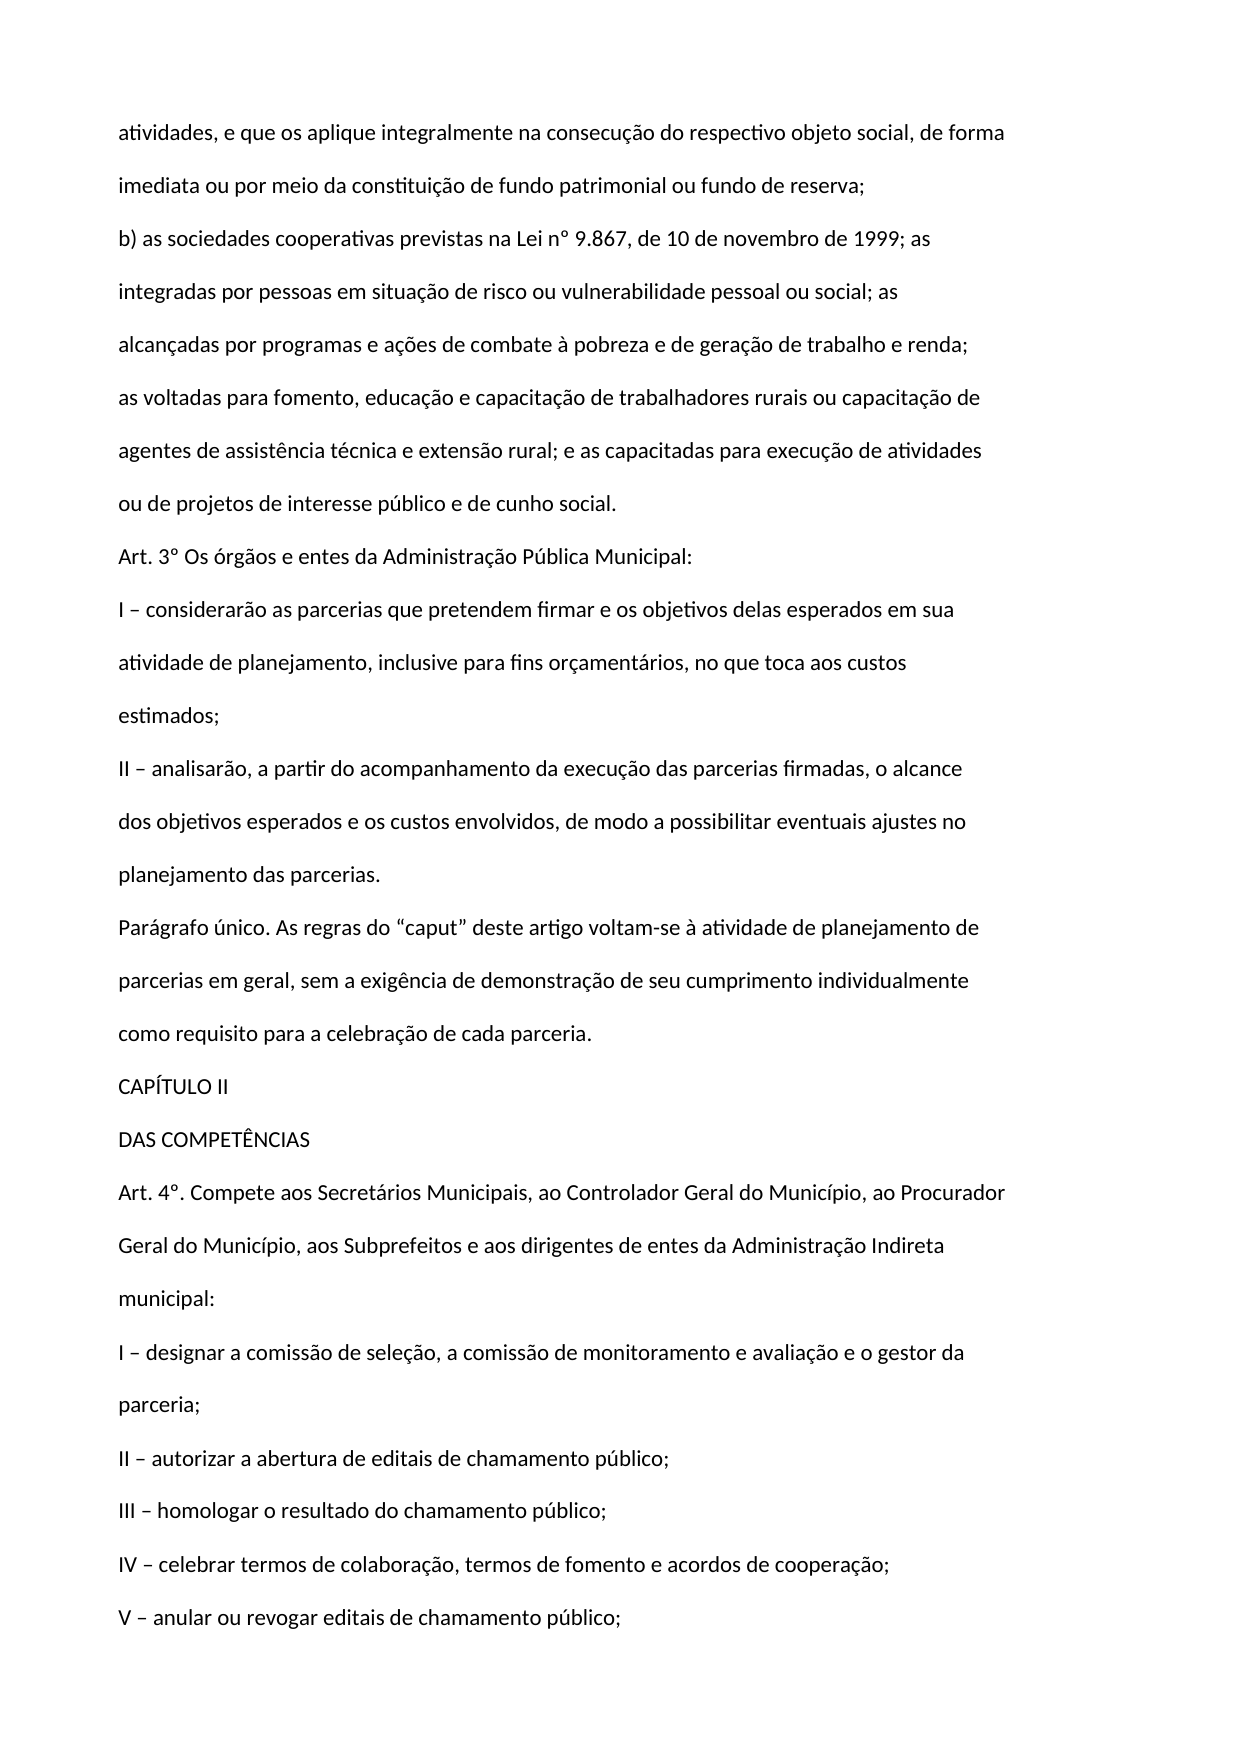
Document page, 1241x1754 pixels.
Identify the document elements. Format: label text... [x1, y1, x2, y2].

text Geral do Município, aos Subprefeitos e aos dirigentes de entes da Administração Indireta [118, 1232, 1122, 1259]
text Art. 3º Os órgãos e entes da Administração Pública Municipal: [118, 542, 1122, 570]
text V – anular ou revogar editais de chamamento público; [118, 1603, 1122, 1631]
text III – homologar o resultado do chamamento público; [118, 1497, 1122, 1525]
text ou de projetos de interesse público e de cunho social. [118, 489, 1122, 517]
text parceria; [118, 1391, 1122, 1419]
text CAPÍTULO II [118, 1072, 1122, 1101]
text II – analisarão, a partir do acompanhamento da execução das parcerias firmadas, o alcance [118, 754, 1122, 782]
text b) as sociedades cooperativas previstas na Lei nº 9.867, de 10 de novembro de 1999; as [118, 224, 1122, 252]
text atividades, e que os aplique integralmente na consecução do respectivo objeto social, de forma [118, 118, 1122, 146]
text agentes de assistência técnica e extensão rural; e as capacitadas para execução de atividades [118, 436, 1122, 464]
text alcançadas por programas e ações de combate à pobreza e de geração de trabalho e renda; [118, 330, 1122, 358]
text I – considerarão as parcerias que pretendem firmar e os objetivos delas esperados em sua [118, 595, 1122, 623]
text Parágrafo único. As regras do “caput” deste artigo voltam-se à atividade de planejamento de [118, 913, 1122, 941]
text as voltadas para fomento, educação e capacitação de trabalhadores rurais ou capacitação de [118, 383, 1122, 411]
text Art. 4º. Compete aos Secretários Municipais, ao Controlador Geral do Município, ao Procurador [118, 1178, 1122, 1207]
text IV – celebrar termos de colaboração, termos de fomento e acordos de cooperação; [118, 1550, 1122, 1578]
text imediata ou por meio da constituição de fundo patrimonial ou fundo de reserva; [118, 171, 1122, 199]
text DAS COMPETÊNCIAS [118, 1126, 1122, 1153]
text I – designar a comissão de seleção, a comissão de monitoramento e avaliação e o gestor da [118, 1338, 1122, 1366]
text parcerias em geral, sem a exigência de demonstração de seu cumprimento individualmente [118, 966, 1122, 994]
text planejamento das parcerias. [118, 860, 1122, 888]
text integradas por pessoas em situação de risco ou vulnerabilidade pessoal ou social; as [118, 277, 1122, 305]
text municipal: [118, 1284, 1122, 1313]
text como requisito para a celebração de cada parceria. [118, 1019, 1122, 1047]
text II – autorizar a abertura de editais de chamamento público; [118, 1444, 1122, 1472]
text dos objetivos esperados e os custos envolvidos, de modo a possibilitar eventuais ajustes no [118, 807, 1122, 835]
text atividade de planejamento, inclusive para fins orçamentários, no que toca aos custos [118, 648, 1122, 676]
text estimados; [118, 701, 1122, 729]
